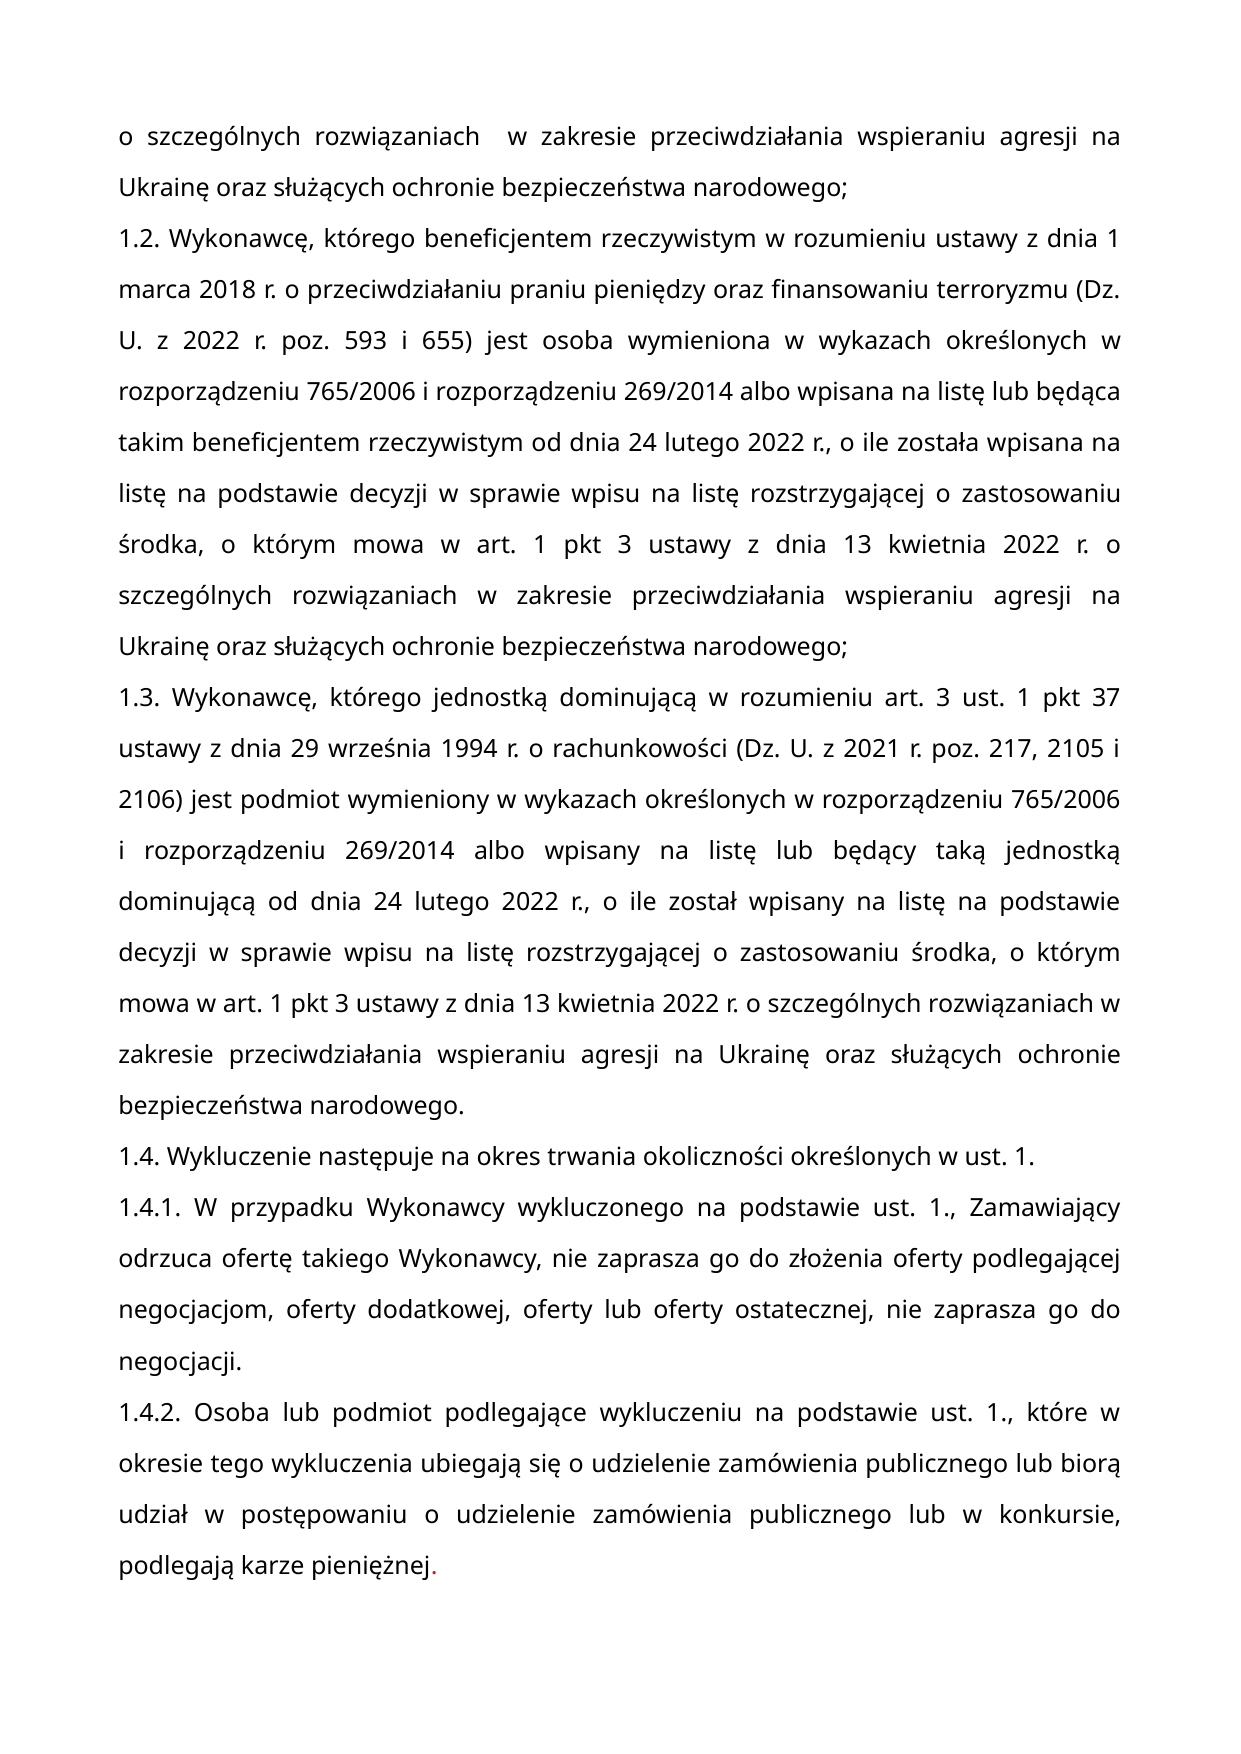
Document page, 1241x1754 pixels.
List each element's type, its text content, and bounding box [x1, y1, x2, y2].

text 1.4.2. Osoba lub podmiot podlegające wykluczeniu na podstawie ust. 1., które w okresie tego wykluczenia ubiegają się o udzielenie zamówienia publicznego lub biorą udział w postępowaniu o udzielenie zamówienia publicznego lub w konkursie, podlegają karze pieniężnej. [118, 1394, 1122, 1581]
text 1.2. Wykonawcę, którego beneficjentem rzeczywistym w rozumieniu ustawy z dnia 1 marca 2018 r. o przeciwdziałaniu praniu pieniędzy oraz finansowaniu terroryzmu (Dz. U. z 2022 r. poz. 593 i 655) jest osoba wymieniona w wykazach określonych w rozporządzeniu 765/2006 i rozporządzeniu 269/2014 albo wpisana na listę lub będąca takim beneficjentem rzeczywistym od dnia 24 lutego 2022 r., o ile została wpisana na listę na podstawie decyzji w sprawie wpisu na listę rozstrzygającej o zastosowaniu środka, o którym mowa w art. 1 pkt 3 ustawy z dnia 13 kwietnia 2022 r. o szczególnych rozwiązaniach w zakresie przeciwdziałania wspieraniu agresji na Ukrainę oraz służących ochronie bezpieczeństwa narodowego; [118, 220, 1122, 663]
text 1.4. Wykluczenie następuje na okres trwania okoliczności określonych w ust. 1. [118, 1139, 1122, 1173]
text 1.4.1. W przypadku Wykonawcy wykluczonego na podstawie ust. 1., Zamawiający odrzuca ofertę takiego Wykonawcy, nie zaprasza go do złożenia oferty podlegającej negocjacjom, oferty dodatkowej, oferty lub oferty ostatecznej, nie zaprasza go do negocjacji. [118, 1190, 1122, 1377]
text 1.3. Wykonawcę, którego jednostką dominującą w rozumieniu art. 3 ust. 1 pkt 37 ustawy z dnia 29 września 1994 r. o rachunkowości (Dz. U. z 2021 r. poz. 217, 2105 i 2106) jest podmiot wymieniony w wykazach określonych w rozporządzeniu 765/2006 i rozporządzeniu 269/2014 albo wpisany na listę lub będący taką jednostką dominującą od dnia 24 lutego 2022 r., o ile został wpisany na listę na podstawie decyzji w sprawie wpisu na listę rozstrzygającej o zastosowaniu środka, o którym mowa w art. 1 pkt 3 ustawy z dnia 13 kwietnia 2022 r. o szczególnych rozwiązaniach w zakresie przeciwdziałania wspieraniu agresji na Ukrainę oraz służących ochronie bezpieczeństwa narodowego. [118, 679, 1122, 1122]
text o szczególnych rozwiązaniach w zakresie przeciwdziałania wspieraniu agresji na Ukrainę oraz służących ochronie bezpieczeństwa narodowego; [118, 118, 1122, 203]
